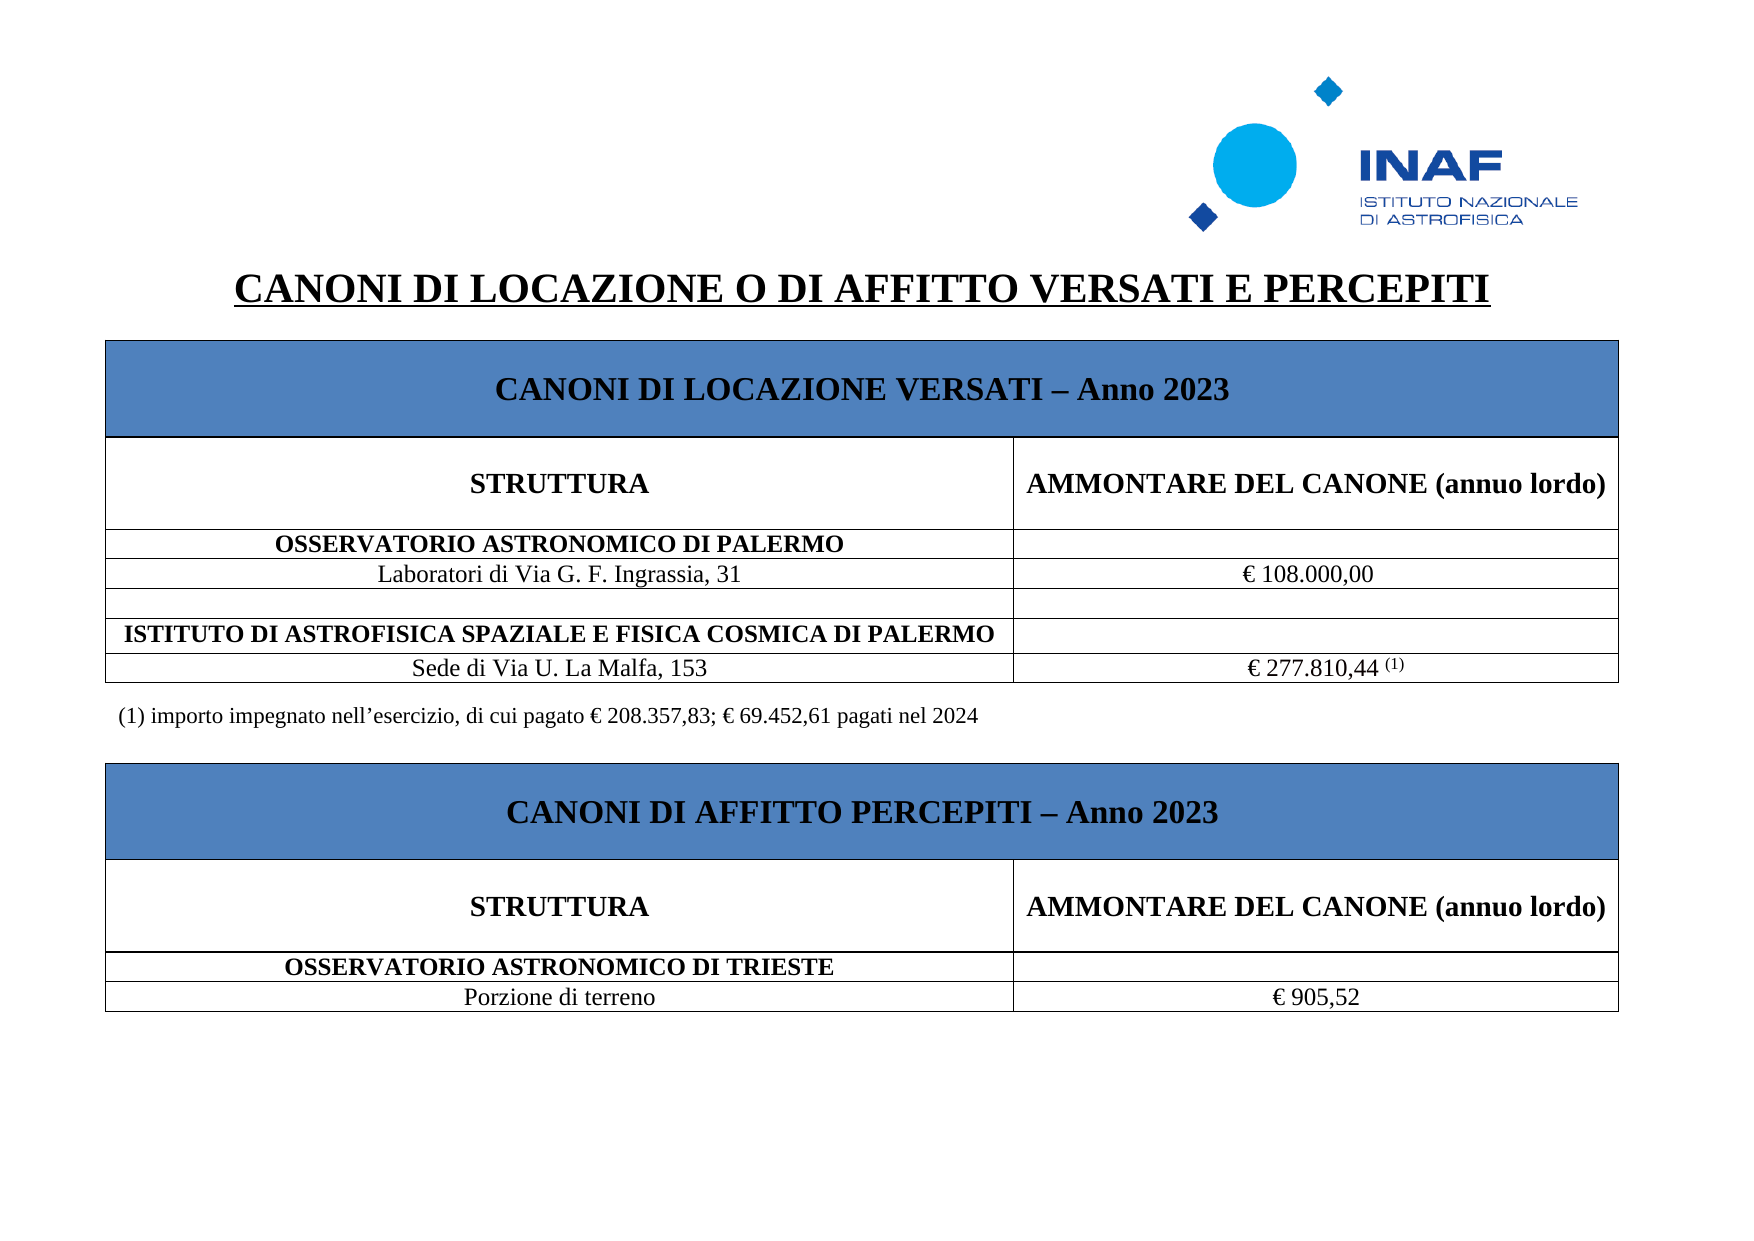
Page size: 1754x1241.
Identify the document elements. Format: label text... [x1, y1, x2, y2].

text (1) importo impegnato nell’esercizio, di cui pagato € 208.357,83; € 69.452,61 pagati nel 2024 [118, 702, 1606, 729]
table_cell [106, 589, 1013, 618]
table_cell OSSERVATORIO ASTRONOMICO DI PALERMO [106, 530, 1013, 558]
table_cell [1014, 619, 1618, 652]
table_cell Porzione di terreno [106, 982, 1013, 1011]
table_cell AMMONTARE DEL CANONE (annuo lordo) [1014, 860, 1618, 951]
table_cell Sede di Via U. La Malfa, 153 [106, 654, 1013, 682]
table_header CANONI DI LOCAZIONE VERSATI – Anno 2023 [106, 341, 1618, 436]
table_cell STRUTTURA [106, 438, 1013, 528]
table_cell Laboratori di Via G. F. Ingrassia, 31 [106, 559, 1013, 588]
table_cell € 905,52 [1014, 982, 1618, 1011]
text CANONI DI LOCAZIONE O DI AFFITTO VERSATI E PERCEPITI [118, 264, 1606, 312]
table_header CANONI DI AFFITTO PERCEPITI – Anno 2023 [106, 764, 1618, 859]
table_cell ISTITUTO DI ASTROFISICA SPAZIALE E FISICA COSMICA DI PALERMO [106, 619, 1013, 652]
table_cell OSSERVATORIO ASTRONOMICO DI TRIESTE [106, 953, 1013, 981]
table_cell € 277.810,44 (1) [1014, 654, 1618, 682]
table_cell [1014, 530, 1618, 558]
table_cell [1014, 953, 1618, 981]
table_cell STRUTTURA [106, 860, 1013, 951]
table_cell € 108.000,00 [1014, 559, 1618, 588]
table_cell AMMONTARE DEL CANONE (annuo lordo) [1014, 438, 1618, 528]
table_cell [1014, 589, 1618, 618]
